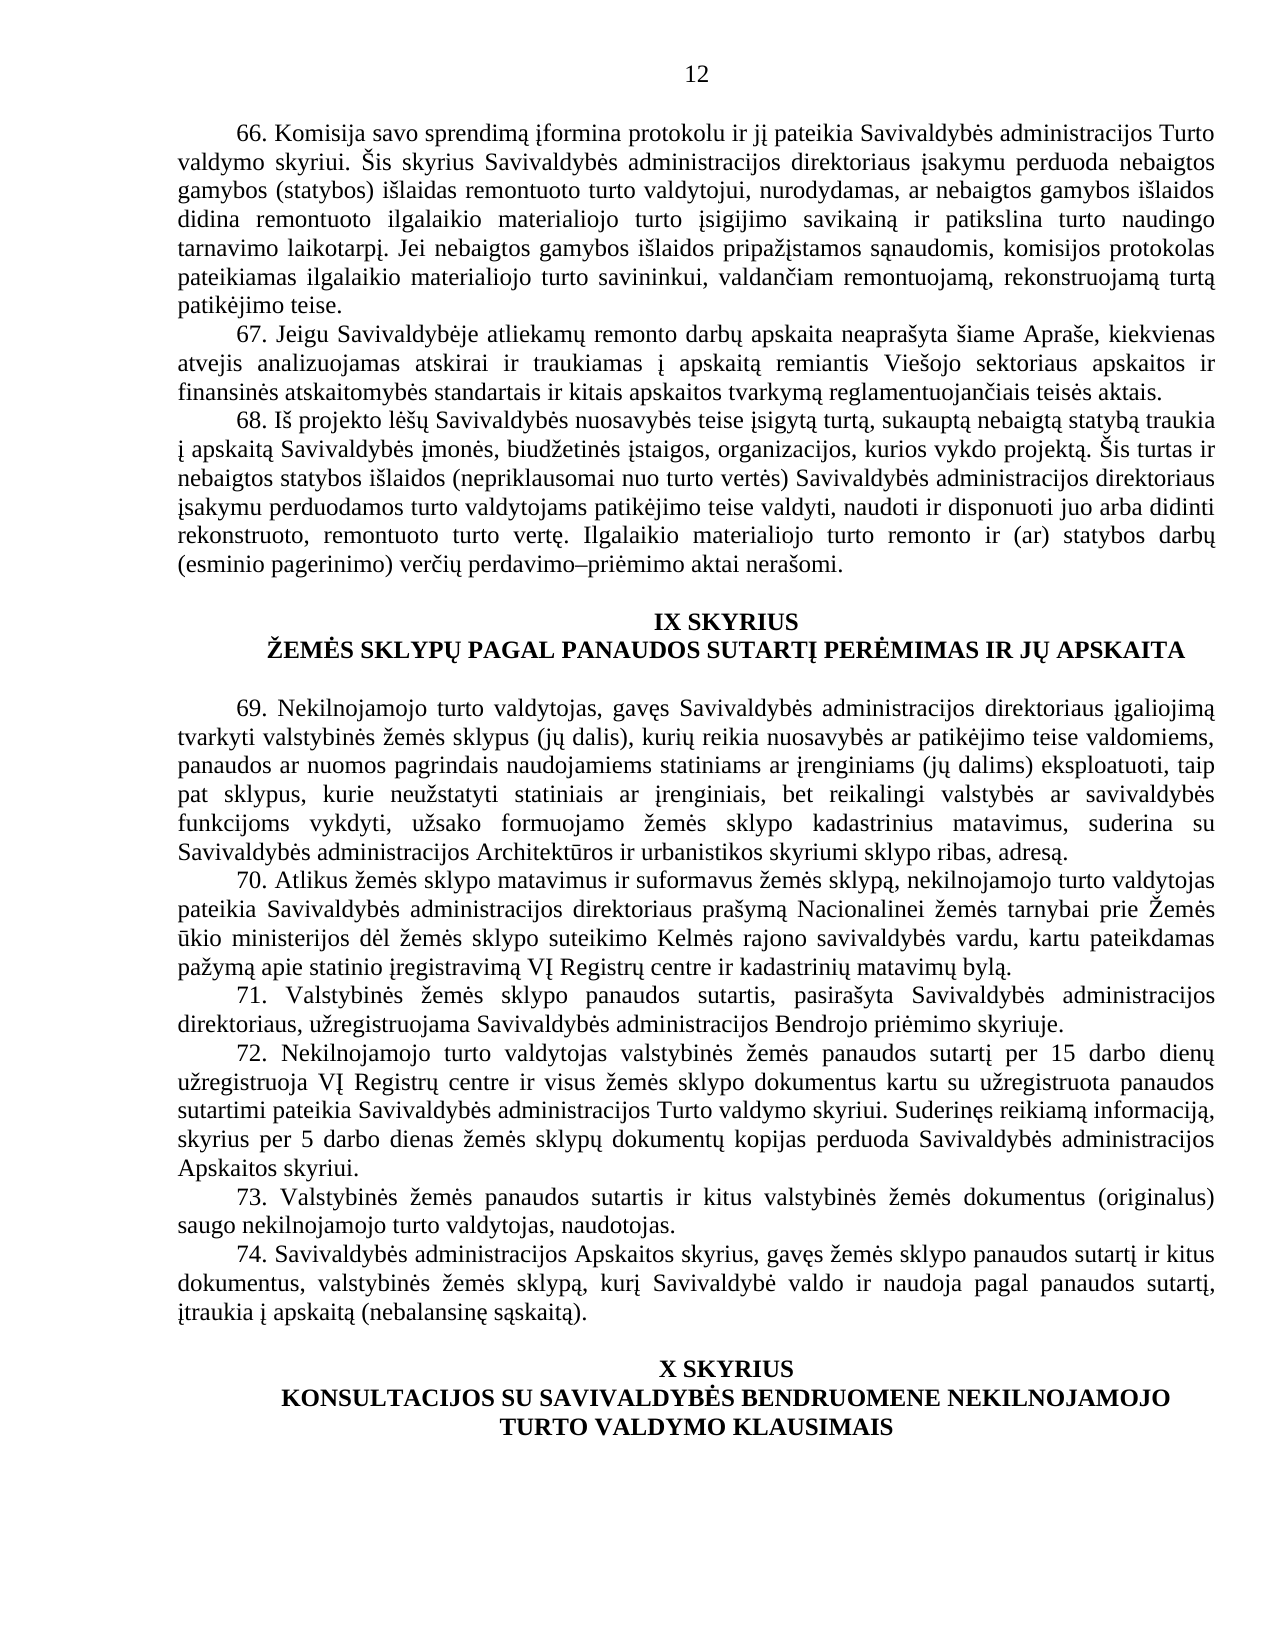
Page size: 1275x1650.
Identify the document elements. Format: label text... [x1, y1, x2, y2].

text X SKYRIUS [177, 1354, 1216, 1383]
text 66. Komisija savo sprendimą įformina protokolu ir jį pateikia Savivaldybės administracijos Turto valdymo skyriui. Šis skyrius Savivaldybės administracijos direktoriaus įsakymu perduoda nebaigtos gamybos (statybos) išlaidas remontuoto turto valdytojui, nurodydamas, ar nebaigtos gamybos išlaidos didina remontuoto ilgalaikio materialiojo turto įsigijimo savikainą ir patikslina turto naudingo tarnavimo laikotarpį. Jei nebaigtos gamybos išlaidos pripažįstamos sąnaudomis, komisijos protokolas pateikiamas ilgalaikio materialiojo turto savininkui, valdančiam remontuojamą, rekonstruojamą turtą patikėjimo teise. [177, 118, 1216, 319]
text 74. Savivaldybės administracijos Apskaitos skyrius, gavęs žemės sklypo panaudos sutartį ir kitus dokumentus, valstybinės žemės sklypą, kurį Savivaldybė valdo ir naudoja pagal panaudos sutartį, įtraukia į apskaitą (nebalansinę sąskaitą). [177, 1239, 1216, 1326]
text IX SKYRIUS [177, 607, 1216, 636]
text 71. Valstybinės žemės sklypo panaudos sutartis, pasirašyta Savivaldybės administracijos direktoriaus, užregistruojama Savivaldybės administracijos Bendrojo priėmimo skyriuje. [177, 981, 1216, 1038]
text 67. Jeigu Savivaldybėje atliekamų remonto darbų apskaita neaprašyta šiame Apraše, kiekvienas atvejis analizuojamas atskirai ir traukiamas į apskaitą remiantis Viešojo sektoriaus apskaitos ir finansinės atskaitomybės standartais ir kitais apskaitos tvarkymą reglamentuojančiais teisės aktais. [177, 319, 1216, 406]
text 73. Valstybinės žemės panaudos sutartis ir kitus valstybinės žemės dokumentus (originalus) saugo nekilnojamojo turto valdytojas, naudotojas. [177, 1182, 1216, 1239]
text ŽEMĖS SKLYPŲ PAGAL PANAUDOS SUTARTĮ PERĖMIMAS IR JŲ APSKAITA [177, 636, 1216, 664]
text 68. Iš projekto lėšų Savivaldybės nuosavybės teise įsigytą turtą, sukauptą nebaigtą statybą traukia į apskaitą Savivaldybės įmonės, biudžetinės įstaigos, organizacijos, kurios vykdo projektą. Šis turtas ir nebaigtos statybos išlaidos (nepriklausomai nuo turto vertės) Savivaldybės administracijos direktoriaus įsakymu perduodamos turto valdytojams patikėjimo teise valdyti, naudoti ir disponuoti juo arba didinti rekonstruoto, remontuoto turto vertę. Ilgalaikio materialiojo turto remonto ir (ar) statybos darbų (esminio pagerinimo) verčių perdavimo–priėmimo aktai nerašomi. [177, 406, 1216, 578]
text 72. Nekilnojamojo turto valdytojas valstybinės žemės panaudos sutartį per 15 darbo dienų užregistruoja VĮ Registrų centre ir visus žemės sklypo dokumentus kartu su užregistruota panaudos sutartimi pateikia Savivaldybės administracijos Turto valdymo skyriui. Suderinęs reikiamą informaciją, skyrius per 5 darbo dienas žemės sklypų dokumentų kopijas perduoda Savivaldybės administracijos Apskaitos skyriui. [177, 1038, 1216, 1182]
text 69. Nekilnojamojo turto valdytojas, gavęs Savivaldybės administracijos direktoriaus įgaliojimą tvarkyti valstybinės žemės sklypus (jų dalis), kurių reikia nuosavybės ar patikėjimo teise valdomiems, panaudos ar nuomos pagrindais naudojamiems statiniams ar įrenginiams (jų dalims) eksploatuoti, taip pat sklypus, kurie neužstatyti statiniais ar įrenginiais, bet reikalingi valstybės ar savivaldybės funkcijoms vykdyti, užsako formuojamo žemės sklypo kadastrinius matavimus, suderina su Savivaldybės administracijos Architektūros ir urbanistikos skyriumi sklypo ribas, adresą. [177, 693, 1216, 866]
text KONSULTACIJOS SU SAVIVALDYBĖS BENDRUOMENE NEKILNOJAMOJO TURTO VALDYMO KLAUSIMAIS [177, 1383, 1216, 1441]
text 70. Atlikus žemės sklypo matavimus ir suformavus žemės sklypą, nekilnojamojo turto valdytojas pateikia Savivaldybės administracijos direktoriaus prašymą Nacionalinei žemės tarnybai prie Žemės ūkio ministerijos dėl žemės sklypo suteikimo Kelmės rajono savivaldybės vardu, kartu pateikdamas pažymą apie statinio įregistravimą VĮ Registrų centre ir kadastrinių matavimų bylą. [177, 866, 1216, 981]
